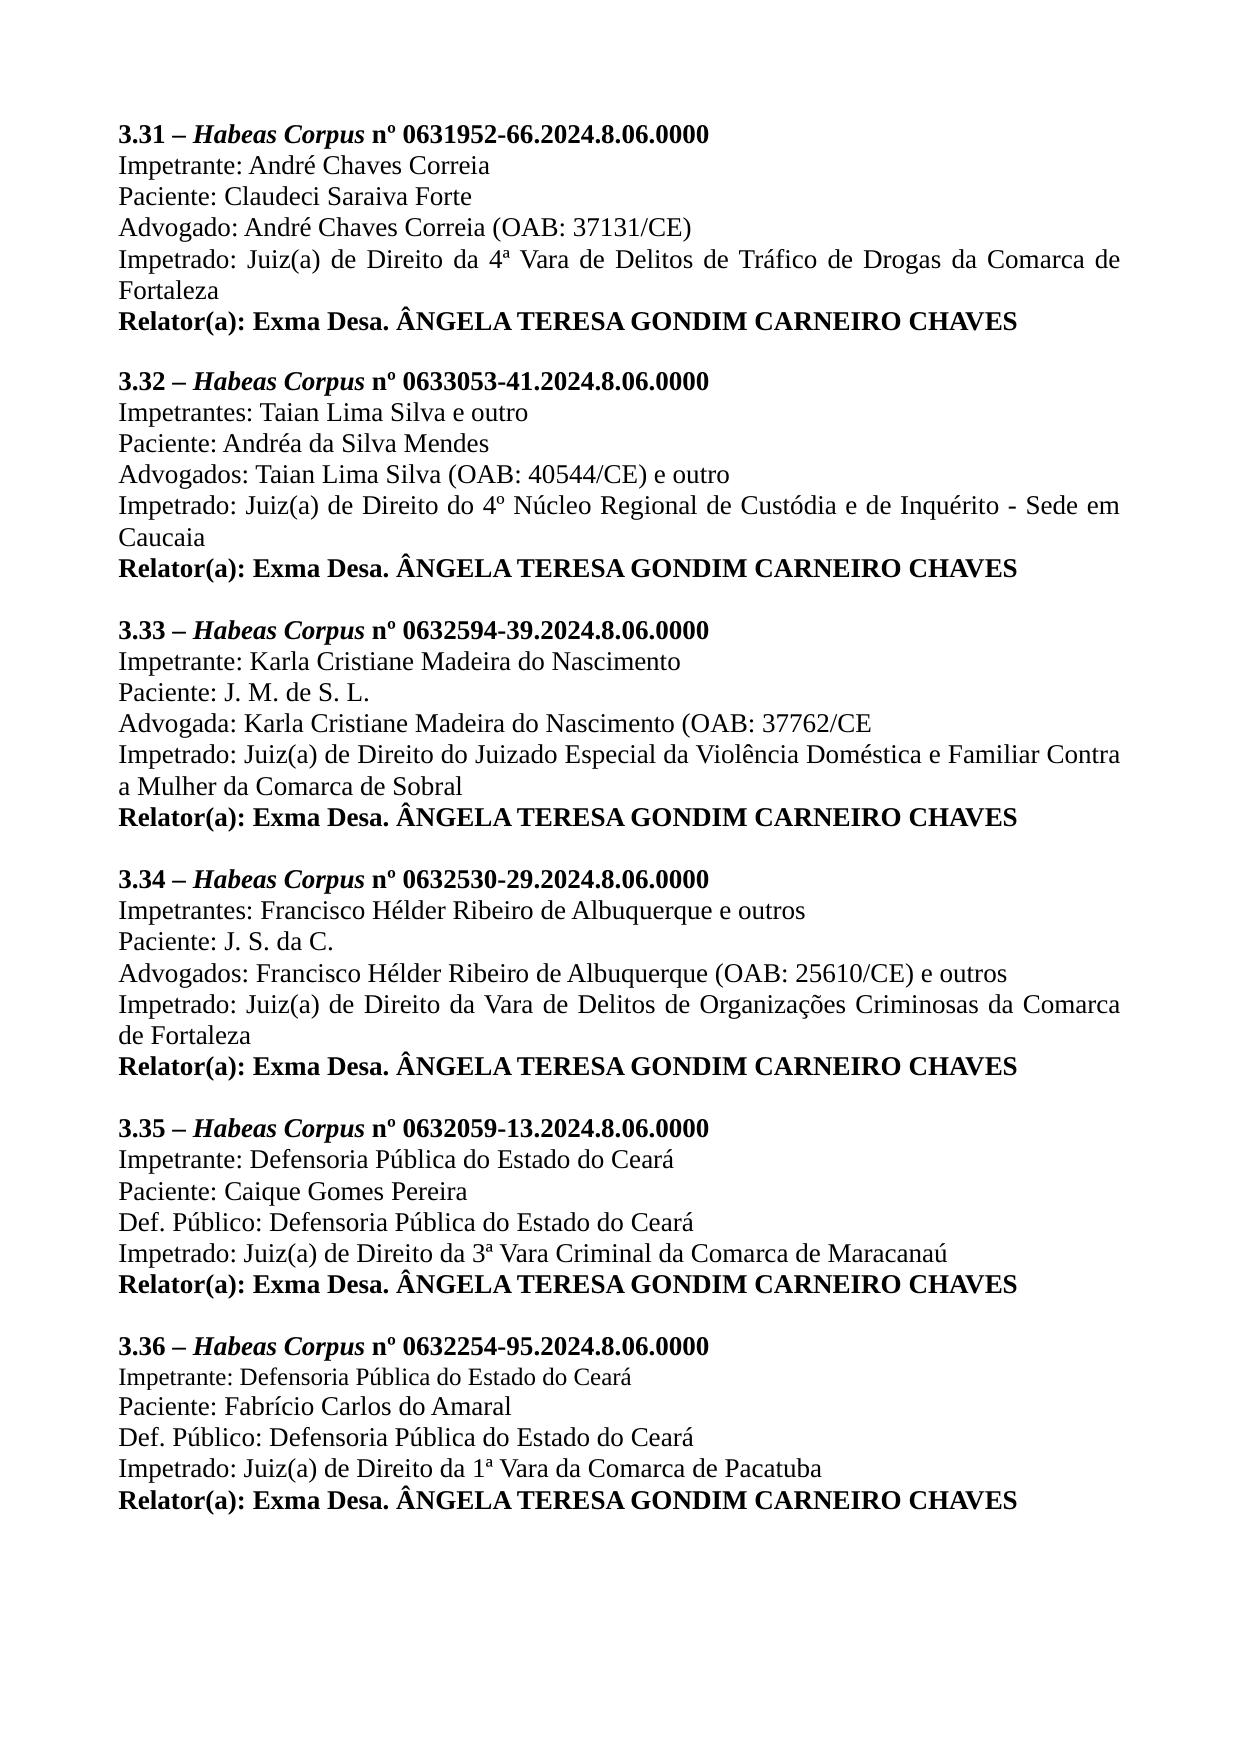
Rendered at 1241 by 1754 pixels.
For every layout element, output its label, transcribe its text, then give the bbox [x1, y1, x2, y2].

text Paciente: Andréa da Silva Mendes [118, 427, 1122, 458]
text Impetrantes: Taian Lima Silva e outro [118, 396, 1122, 427]
text Relator(a): Exma Desa. ÂNGELA TERESA GONDIM CARNEIRO CHAVES [118, 801, 1122, 832]
text Def. Público: Defensoria Pública do Estado do Ceará [118, 1206, 1122, 1237]
text Impetrado: Juiz(a) de Direito da 4ª Vara de Delitos de Tráfico de Drogas da Comarca de Fortaleza [118, 243, 1122, 305]
text 3.36 – Habeas Corpus nº 0632254-95.2024.8.06.0000 [118, 1330, 1122, 1362]
text Impetrante: Karla Cristiane Madeira do Nascimento [118, 645, 1122, 676]
text 3.34 – Habeas Corpus nº 0632530-29.2024.8.06.0000 [118, 863, 1122, 894]
text Advogados: Taian Lima Silva (OAB: 40544/CE) e outro [118, 458, 1122, 489]
text Impetrante: André Chaves Correia [118, 149, 1122, 180]
text Impetrado: Juiz(a) de Direito do Juizado Especial da Violência Doméstica e Familiar Contra a Mulher da Comarca de Sobral [118, 739, 1122, 801]
text 3.35 – Habeas Corpus nº 0632059-13.2024.8.06.0000 [118, 1112, 1122, 1143]
text 3.32 – Habeas Corpus nº 0633053-41.2024.8.06.0000 [118, 365, 1122, 396]
text Relator(a): Exma Desa. ÂNGELA TERESA GONDIM CARNEIRO CHAVES [118, 1268, 1122, 1299]
text Relator(a): Exma Desa. ÂNGELA TERESA GONDIM CARNEIRO CHAVES [118, 552, 1122, 583]
text Impetrantes: Francisco Hélder Ribeiro de Albuquerque e outros [118, 894, 1122, 926]
text Impetrado: Juiz(a) de Direito da 1ª Vara da Comarca de Pacatuba [118, 1453, 1122, 1484]
text 3.31 – Habeas Corpus nº 0631952-66.2024.8.06.0000 [118, 118, 1122, 149]
text Paciente: Claudeci Saraiva Forte [118, 180, 1122, 212]
text Advogada: Karla Cristiane Madeira do Nascimento (OAB: 37762/CE [118, 707, 1122, 739]
text Advogado: André Chaves Correia (OAB: 37131/CE) [118, 212, 1122, 243]
text Paciente: Fabrício Carlos do Amaral [118, 1390, 1122, 1421]
text Relator(a): Exma Desa. ÂNGELA TERESA GONDIM CARNEIRO CHAVES [118, 1484, 1122, 1515]
text Advogados: Francisco Hélder Ribeiro de Albuquerque (OAB: 25610/CE) e outros [118, 957, 1122, 988]
text Impetrado: Juiz(a) de Direito do 4º Núcleo Regional de Custódia e de Inquérito - Sede em Caucaia [118, 489, 1122, 552]
text Impetrante: Defensoria Pública do Estado do Ceará [118, 1362, 1122, 1390]
text Impetrante: Defensoria Pública do Estado do Ceará [118, 1143, 1122, 1175]
text Paciente: J. S. da C. [118, 926, 1122, 957]
text Paciente: Caique Gomes Pereira [118, 1175, 1122, 1206]
text Relator(a): Exma Desa. ÂNGELA TERESA GONDIM CARNEIRO CHAVES [118, 1050, 1122, 1081]
text Impetrado: Juiz(a) de Direito da Vara de Delitos de Organizações Criminosas da Comarca de Fortaleza [118, 988, 1122, 1050]
text Impetrado: Juiz(a) de Direito da 3ª Vara Criminal da Comarca de Maracanaú [118, 1237, 1122, 1268]
text 3.33 – Habeas Corpus nº 0632594-39.2024.8.06.0000 [118, 614, 1122, 645]
text Paciente: J. M. de S. L. [118, 676, 1122, 707]
text Def. Público: Defensoria Pública do Estado do Ceará [118, 1421, 1122, 1453]
text Relator(a): Exma Desa. ÂNGELA TERESA GONDIM CARNEIRO CHAVES [118, 305, 1122, 336]
